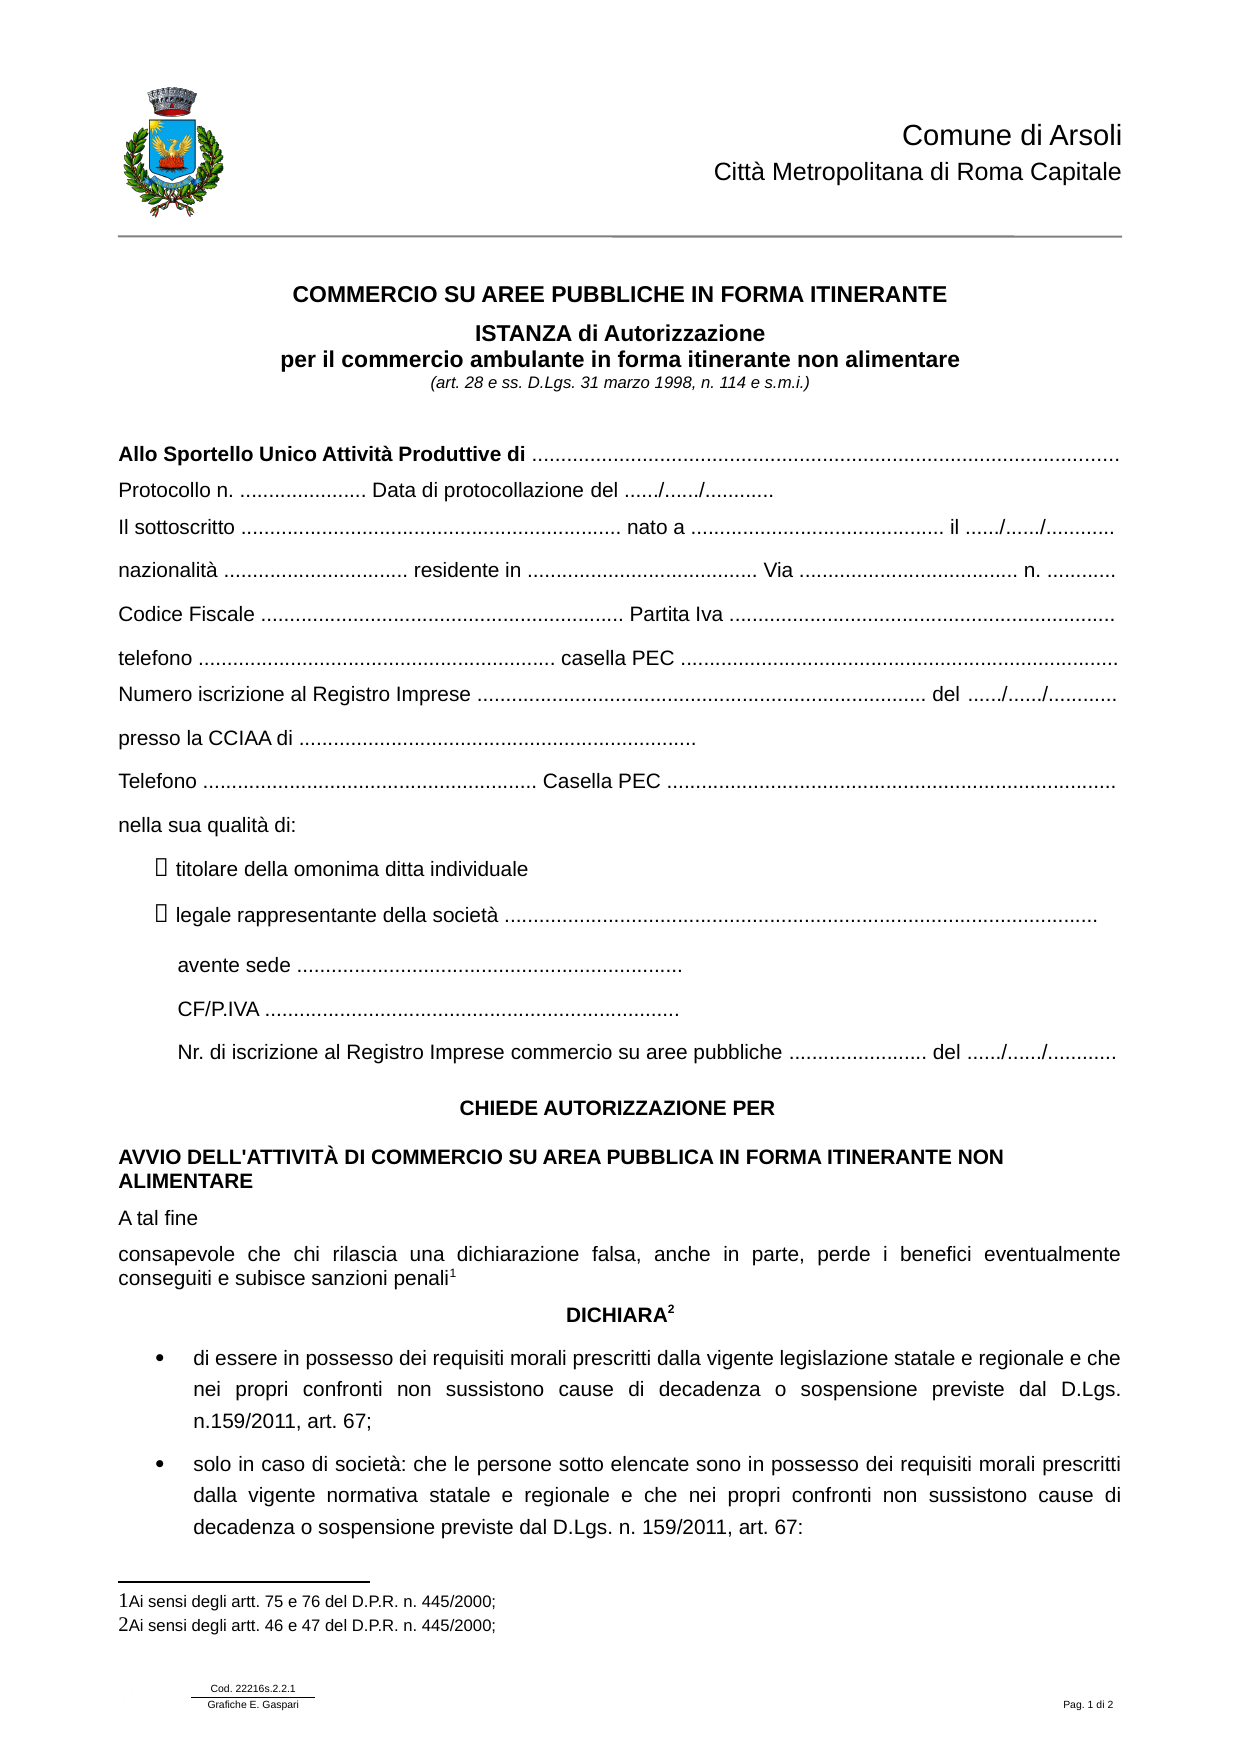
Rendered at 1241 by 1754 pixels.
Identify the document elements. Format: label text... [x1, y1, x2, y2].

list solo in caso di società: che le persone sotto elencate sono in possesso dei requisiti morali prescritti dalla vigente normativa statale e regionale e che nei propri confronti non sussistono cause di decadenza o sospensione previste dal D.Lgs. n. 159/2011, art. 67: [156, 1452, 1122, 1538]
text avente sede ................................................................... [177, 953, 1122, 977]
text Nr. di iscrizione al Registro Imprese commercio su aree pubbliche ........................ del ....../....../............ [177, 1040, 1122, 1064]
table_header COMMERCIO SU AREE PUBBLICHE IN FORMA ITINERANTE ISTANZA di Autorizzazione per il commercio ambulante in forma itinerante non alimentare (art. 28 e ss. D.Lgs. 31 marzo 1998, n. 114 e s.m.i.) [118, 256, 1122, 417]
text consapevole che chi rilascia una dichiarazione falsa, anche in parte, perde i benefici eventualmente conseguiti e subisce sanzioni penali [118, 1242, 1122, 1290]
list di essere in possesso dei requisiti morali prescritti dalla vigente legislazione statale e regionale e che nei propri confronti non sussistono cause di decadenza o sospensione previste dal D.Lgs. n.159/2011, art. 67; [156, 1346, 1122, 1432]
text CHIEDE AUTORIZZAZIONE PER [118, 1096, 1122, 1120]
text nella sua qualità di: [118, 813, 1122, 837]
text telefono .............................................................. casella PEC ............................................................................ [118, 646, 1122, 669]
text AVVIO DELL'ATTIVITÀ DI COMMERCIO SU AREA PUBBLICA IN FORMA ITINERANTE NON ALIMENTARE [118, 1145, 1122, 1193]
text Allo Sportello Unico Attività Produttive di [118, 442, 1122, 466]
text CF/P.IVA ........................................................................ [177, 996, 1122, 1020]
text  legale rappresentante della società ....................................................................................................... [153, 896, 1122, 930]
text A tal fine [118, 1206, 1122, 1229]
text Città Metropolitana di Roma Capitale [224, 157, 1122, 185]
text Ai sensi degli artt. 46 e 47 del D.P.R. n. 445/2000; [118, 1612, 1122, 1636]
text nazionalità ................................ residente in ........................................ Via ...................................... n. ............ [118, 558, 1122, 582]
text Numero iscrizione al Registro Imprese .............................................................................. del ....../....../............ [118, 682, 1122, 706]
text DICHIARA [118, 1302, 1122, 1326]
text  titolare della omonima ditta individuale [153, 849, 1122, 883]
text Comune di Arsoli [224, 118, 1122, 152]
text Ai sensi degli artt. 75 e 76 del D.P.R. n. 445/2000; [118, 1588, 1122, 1612]
text Protocollo n. ...................... Data di protocollazione del ....../....../............ [118, 478, 1122, 502]
text Codice Fiscale ............................................................... Partita Iva ................................................................... [118, 602, 1122, 626]
text Il sottoscritto .................................................................. nato a ............................................ il ....../....../............ [118, 514, 1122, 538]
text Telefono .......................................................... Casella PEC .............................................................................. [118, 769, 1122, 793]
picture [122, 87, 224, 219]
text presso la CCIAA di ..................................................................... [118, 726, 1122, 749]
